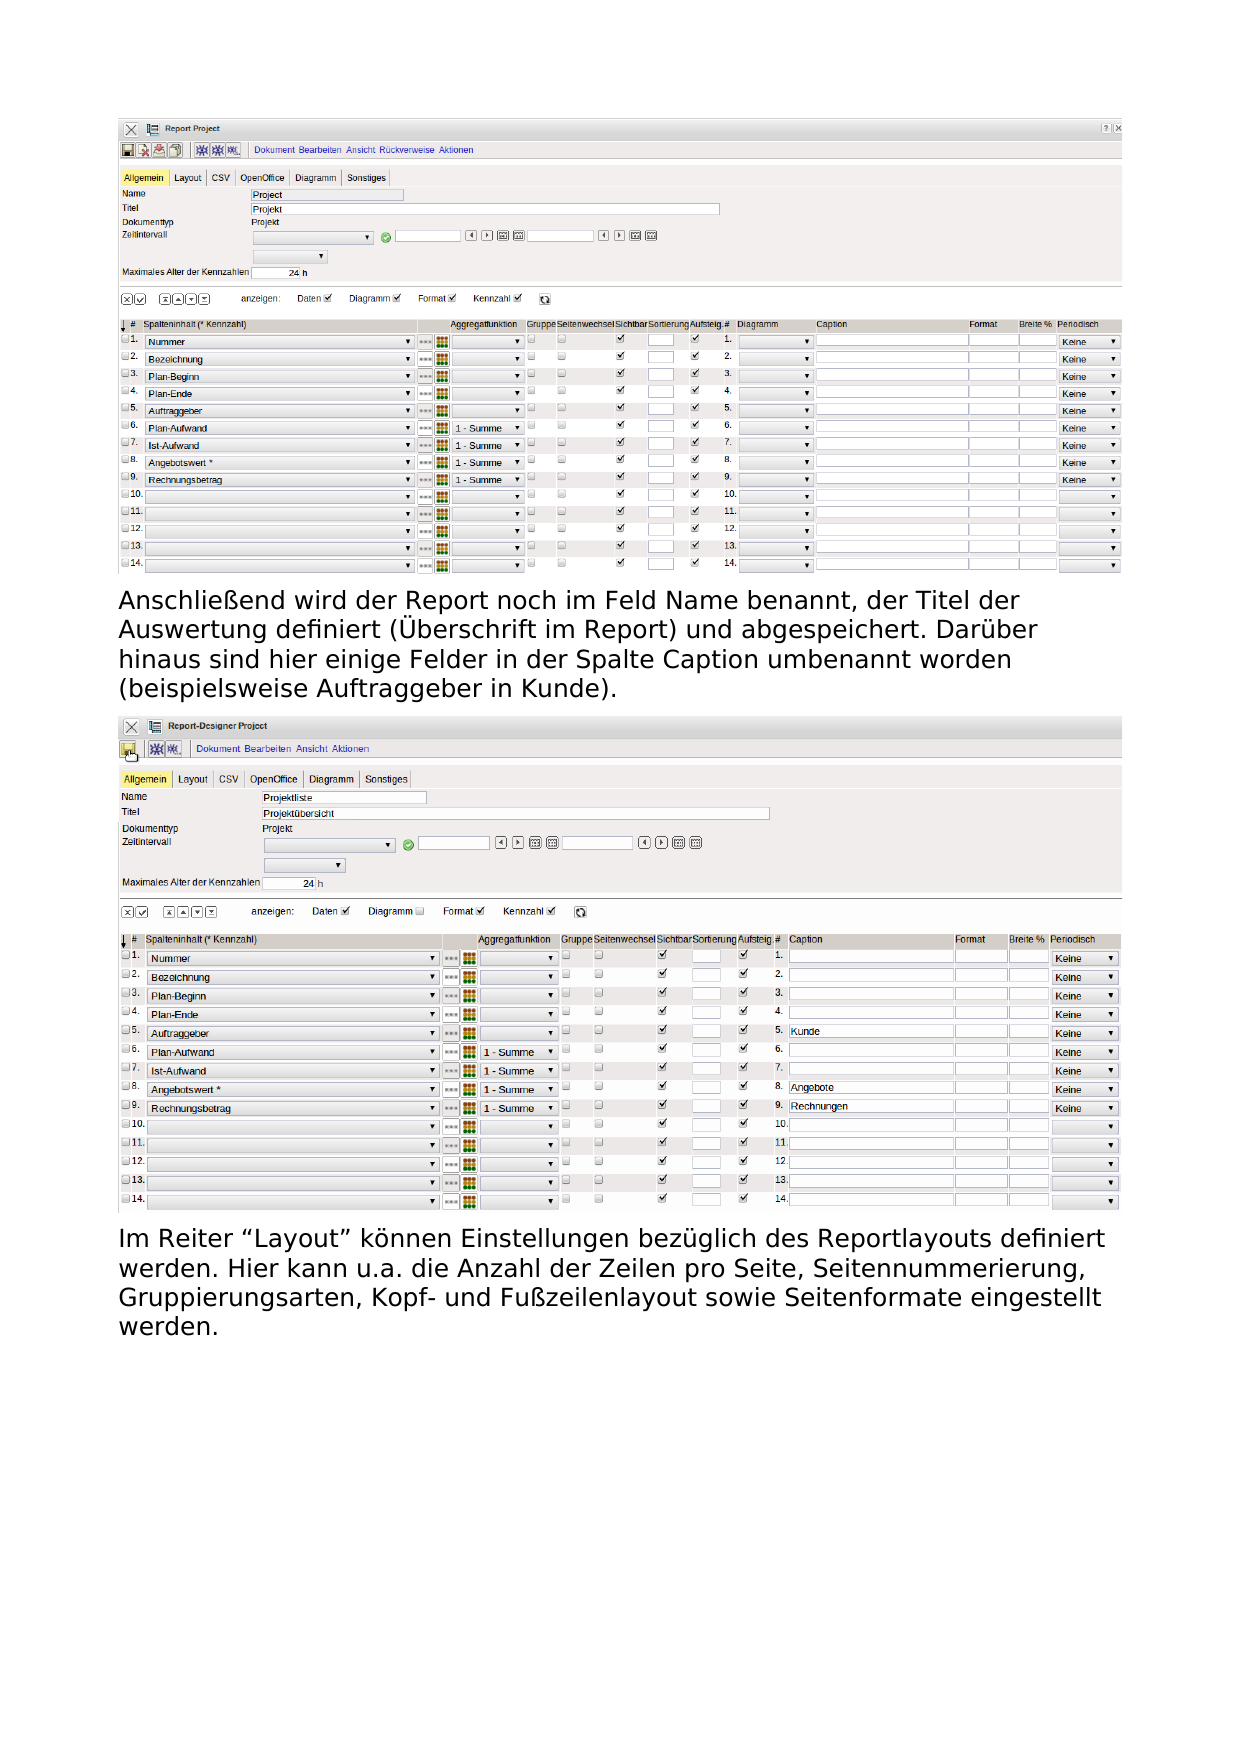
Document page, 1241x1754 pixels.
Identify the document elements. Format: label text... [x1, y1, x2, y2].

text Im Reiter “Layout” können Einstellungen bezüglich des Reportlayouts definiert werden. Hier kann u.a. die Anzahl der Zeilen pro Seite, Seitennummerierung, Gruppierungsarten, Kopf- und Fußzeilenlayout sowie Seitenformate eingestellt werden. [118, 1225, 1122, 1341]
picture [118, 118, 1123, 574]
picture [118, 715, 1123, 1213]
text Anschließend wird der Report noch im Feld Name benannt, der Titel der Auswertung definiert (Überschrift im Report) und abgespeichert. Darüber hinaus sind hier einige Felder in der Spalte Caption umbenannt worden (beispielsweise Auftraggeber in Kunde). [118, 587, 1122, 703]
